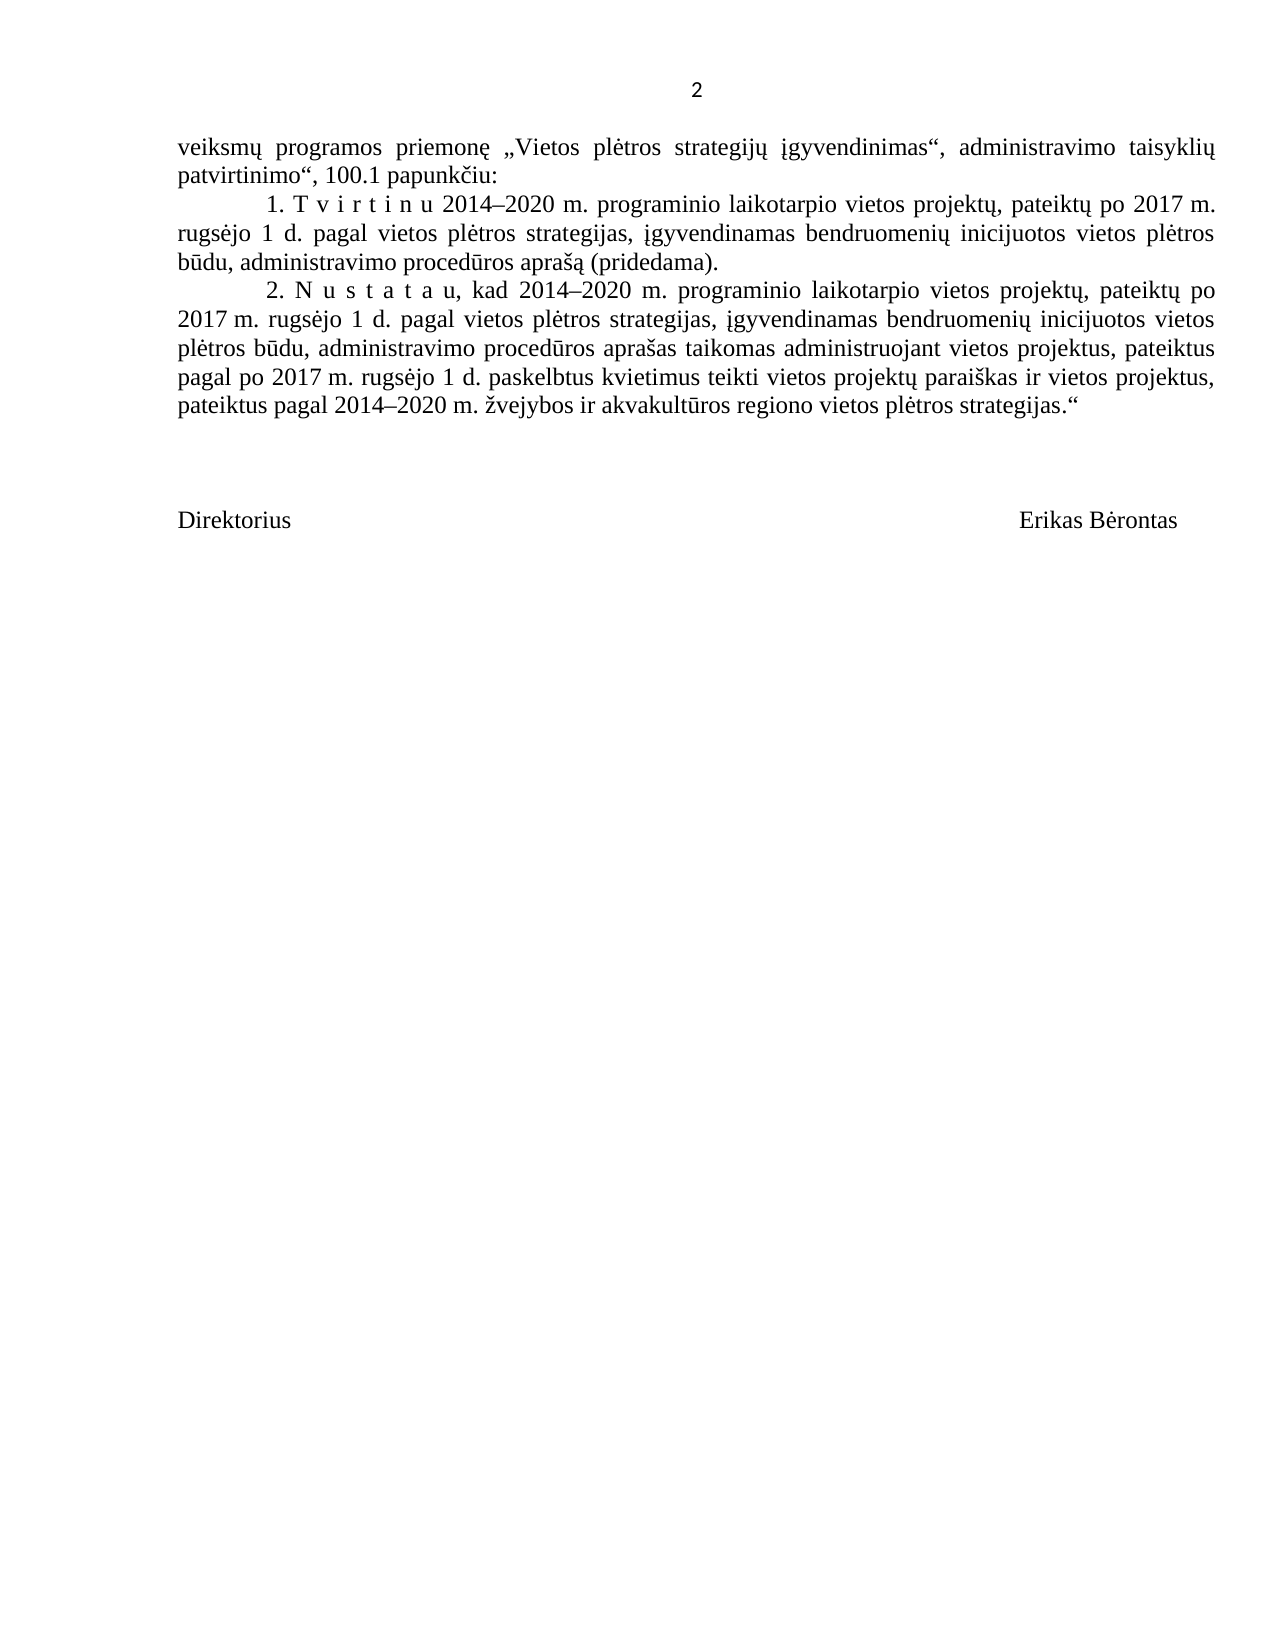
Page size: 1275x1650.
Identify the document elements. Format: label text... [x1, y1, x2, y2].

text veiksmų programos priemonę „Vietos plėtros strategijų įgyvendinimas“, administravimo taisyklių patvirtinimo“, 100.1 papunkčiu: [177, 132, 1216, 189]
text 1. T v i r t i n u 2014–2020 m. programinio laikotarpio vietos projektų, pateiktų po 2017 m. rugsėjo 1 d. pagal vietos plėtros strategijas, įgyvendinamas bendruomenių inicijuotos vietos plėtros būdu, administravimo procedūros aprašą (pridedama). [177, 189, 1216, 276]
text Direktorius Erikas Bėrontas [177, 506, 1216, 534]
text 2. N u s t a t a u, kad 2014–2020 m. programinio laikotarpio vietos projektų, pateiktų po 2017 m. rugsėjo 1 d. pagal vietos plėtros strategijas, įgyvendinamas bendruomenių inicijuotos vietos plėtros būdu, administravimo procedūros aprašas taikomas administruojant vietos projektus, pateiktus pagal po 2017 m. rugsėjo 1 d. paskelbtus kvietimus teikti vietos projektų paraiškas ir vietos projektus, pateiktus pagal 2014–2020 m. žvejybos ir akvakultūros regiono vietos plėtros strategijas.“ [177, 276, 1216, 419]
